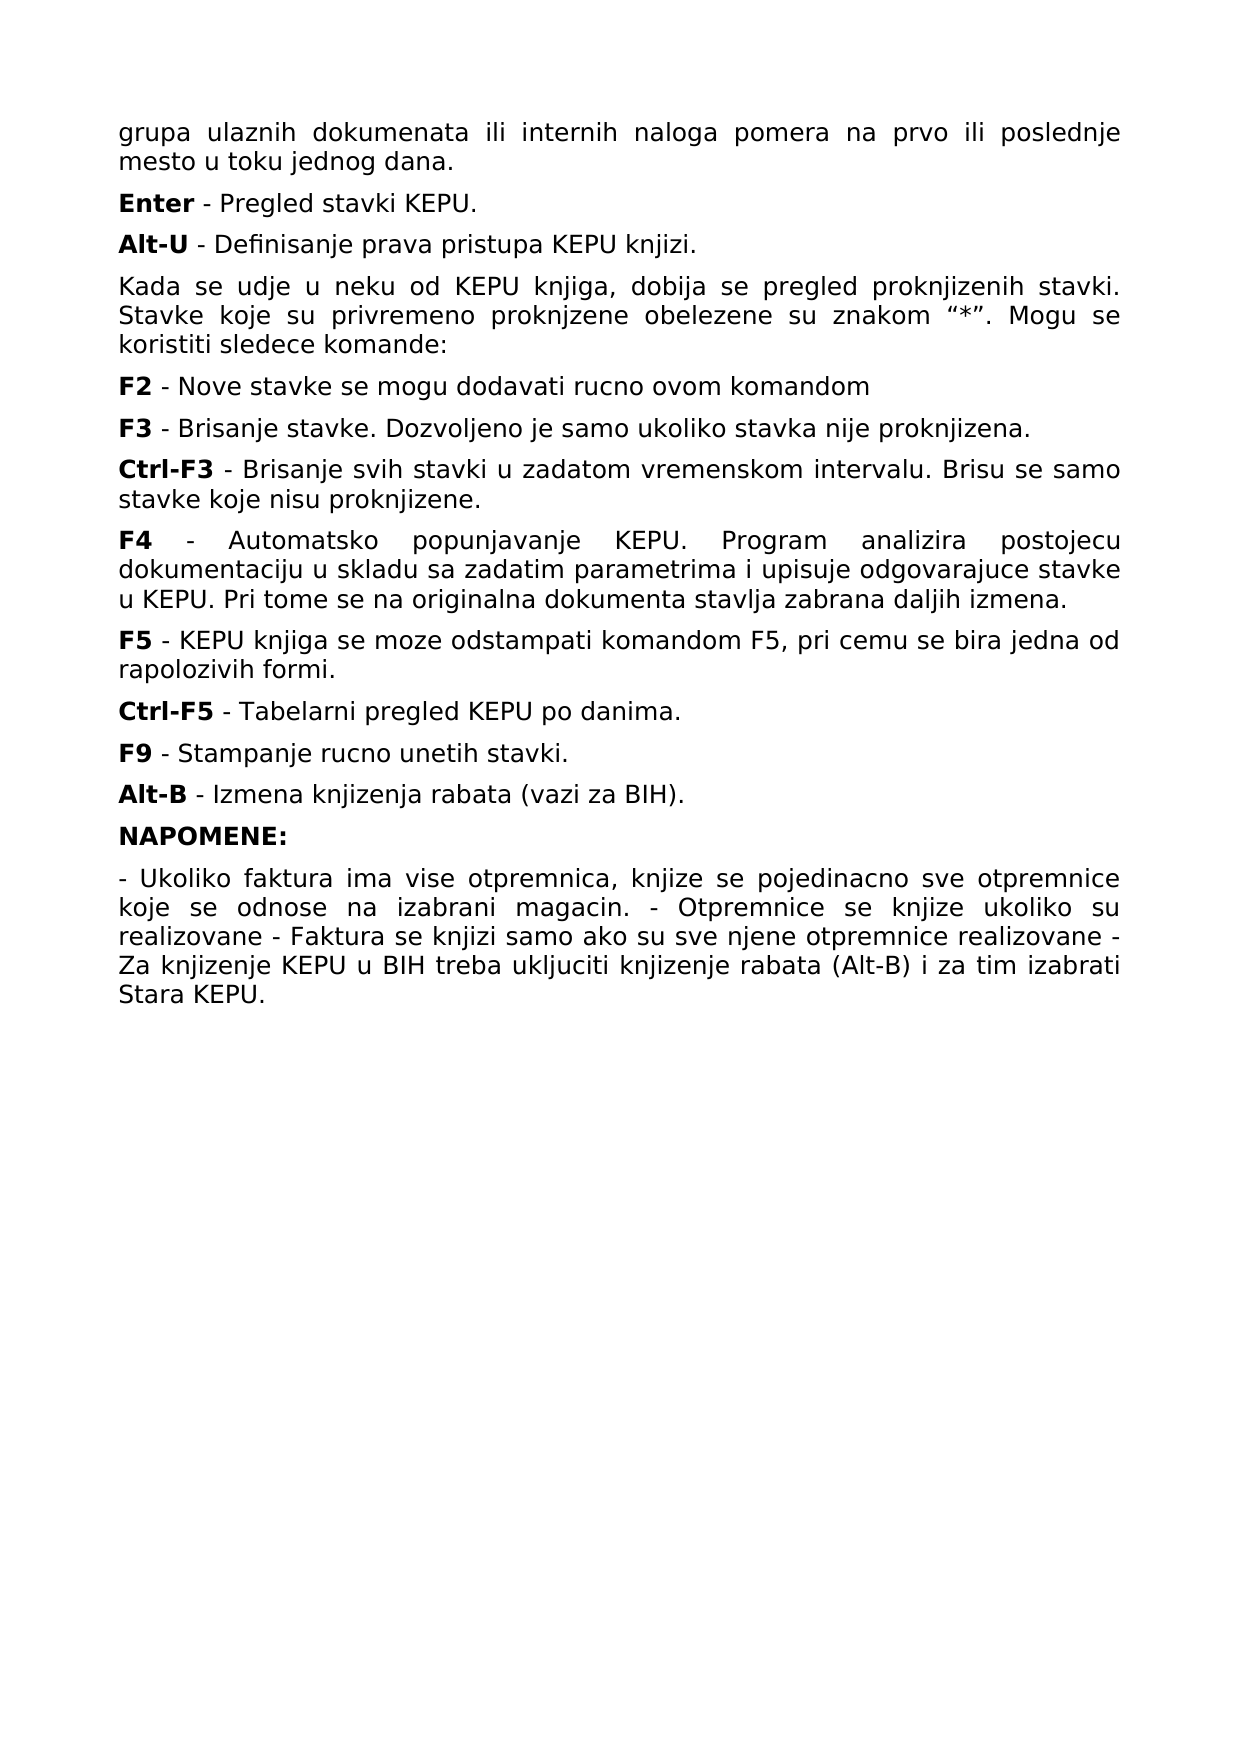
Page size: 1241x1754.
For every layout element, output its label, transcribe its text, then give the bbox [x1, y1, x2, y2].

text F2 - Nove stavke se mogu dodavati rucno ovom komandom [118, 372, 1122, 401]
text Alt-U - Definisanje prava pristupa KEPU knjizi. [118, 231, 1122, 260]
text Enter - Pregled stavki KEPU. [118, 189, 1122, 218]
text Ctrl-F3 - Brisanje svih stavki u zadatom vremenskom intervalu. Brisu se samo stavke koje nisu proknjizene. [118, 456, 1122, 514]
text F9 - Stampanje rucno unetih stavki. [118, 739, 1122, 768]
text F5 - KEPU knjiga se moze odstampati komandom F5, pri cemu se bira jedna od rapolozivih formi. [118, 626, 1122, 685]
text Kada se udje u neku od KEPU knjiga, dobija se pregled proknjizenih stavki. Stavke koje su privremeno proknjzene obelezene su znakom “*”. Mogu se koristiti sledece komande: [118, 272, 1122, 360]
text F4 - Automatsko popunjavanje KEPU. Program analizira postojecu dokumentaciju u skladu sa zadatim parametrima i upisuje odgovarajuce stavke u KEPU. Pri tome se na originalna dokumenta stavlja zabrana daljih izmena. [118, 526, 1122, 614]
text NAPOMENE: [118, 822, 1122, 851]
text Ctrl-F5 - Tabelarni pregled KEPU po danima. [118, 697, 1122, 726]
text F3 - Brisanje stavke. Dozvoljeno je samo ukoliko stavka nije proknjizena. [118, 414, 1122, 443]
text grupa ulaznih dokumenata ili internih naloga pomera na prvo ili poslednje mesto u toku jednog dana. [118, 118, 1122, 176]
text Alt-B - Izmena knjizenja rabata (vazi za BIH). [118, 781, 1122, 810]
text - Ukoliko faktura ima vise otpremnica, knjize se pojedinacno sve otpremnice koje se odnose na izabrani magacin. - Otpremnice se knjize ukoliko su realizovane - Faktura se knjizi samo ako su sve njene otpremnice realizovane - Za knjizenje KEPU u BIH treba ukljuciti knjizenje rabata (Alt-B) i za tim izabrati Stara KEPU. [118, 864, 1122, 1010]
